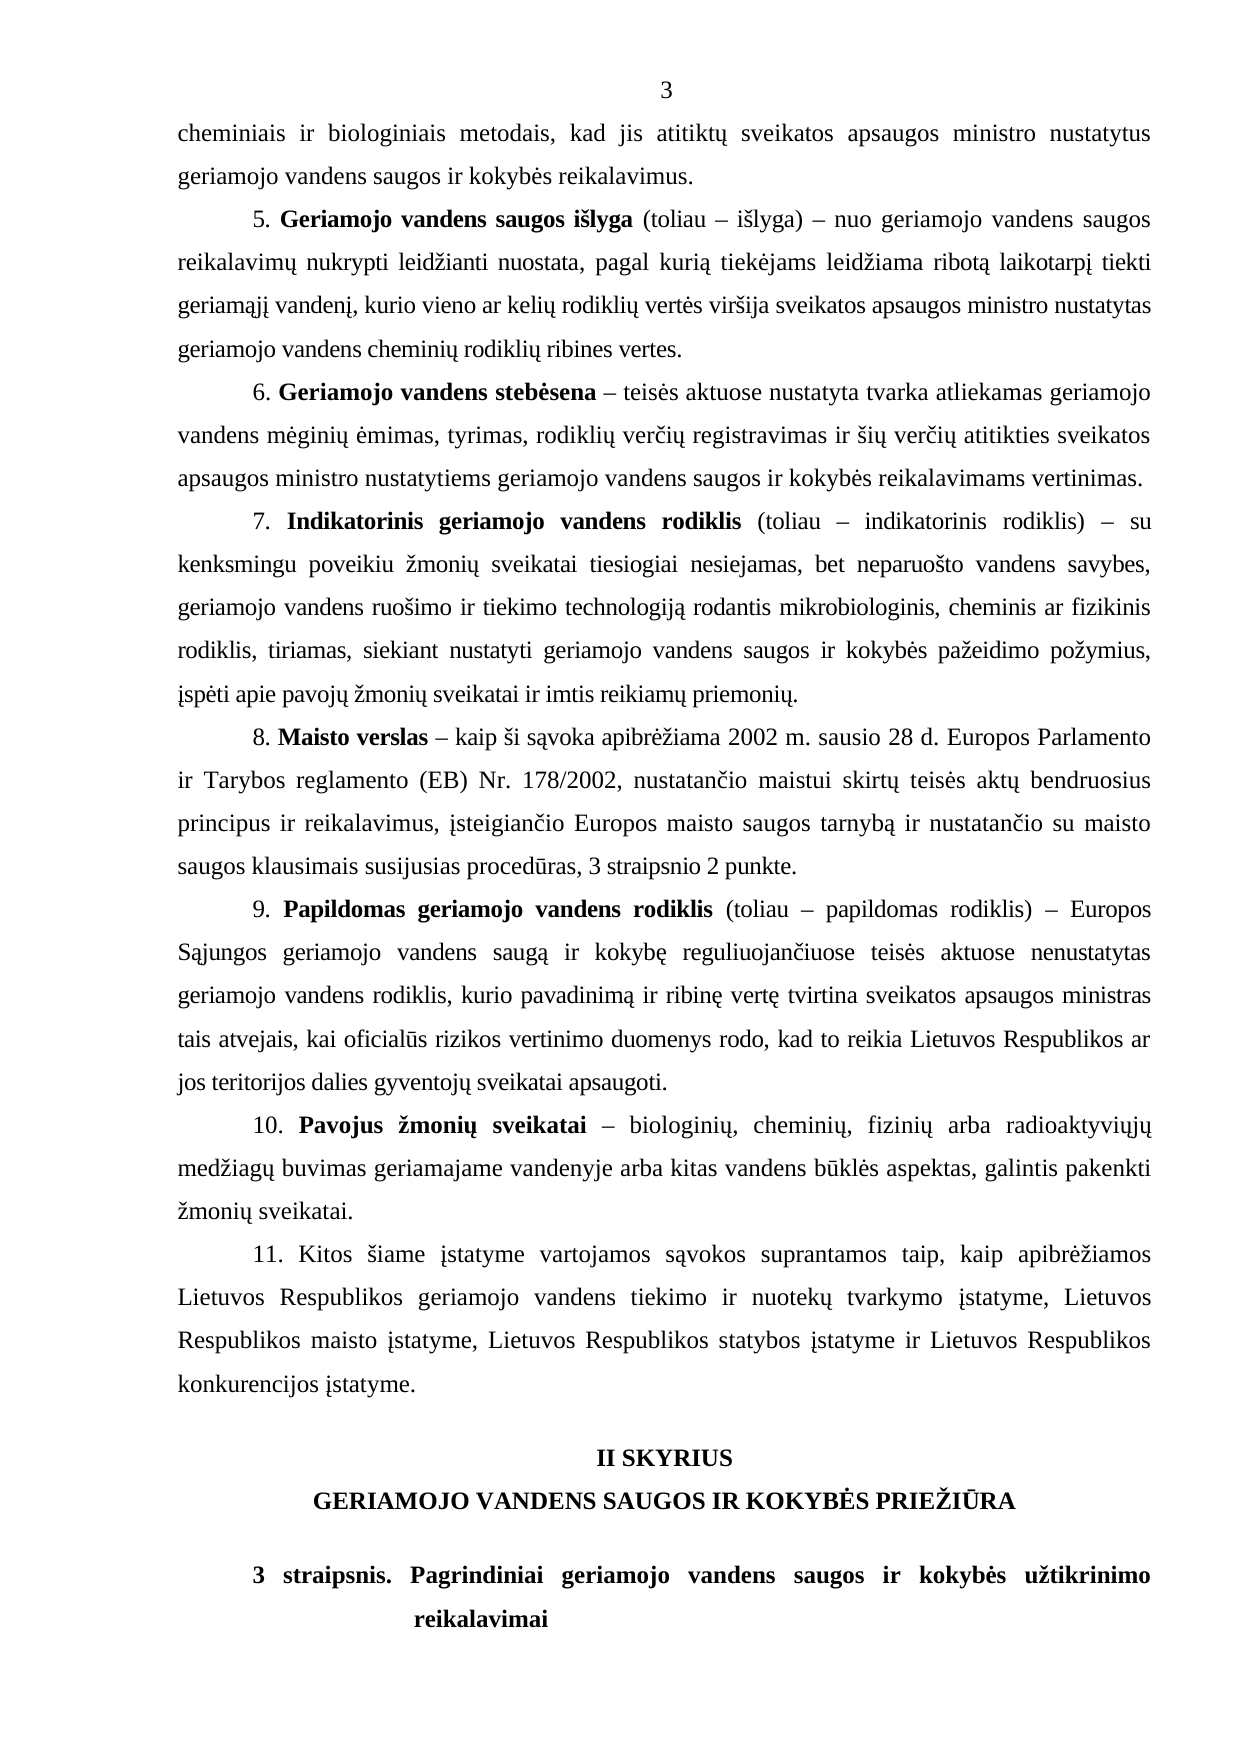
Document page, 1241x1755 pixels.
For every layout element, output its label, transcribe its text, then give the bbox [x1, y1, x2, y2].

text 11. Kitos šiame įstatyme vartojamos sąvokos suprantamos taip, kaip apibrėžiamos Lietuvos Respublikos geriamojo vandens tiekimo ir nuotekų tvarkymo įstatyme, Lietuvos Respublikos maisto įstatyme, Lietuvos Respublikos statybos įstatyme ir Lietuvos Respublikos konkurencijos įstatyme. [177, 1239, 1152, 1397]
text II SKYRIUS [177, 1443, 1152, 1472]
text 6. Geriamojo vandens stebėsena – teisės aktuose nustatyta tvarka atliekamas geriamojo vandens mėginių ėmimas, tyrimas, rodiklių verčių registravimas ir šių verčių atitikties sveikatos apsaugos ministro nustatytiems geriamojo vandens saugos ir kokybės reikalavimams vertinimas. [177, 377, 1152, 492]
text 3 straipsnis. Pagrindiniai geriamojo vandens saugos ir kokybės užtikrinimo reikalavimai [252, 1561, 1152, 1632]
text 5. Geriamojo vandens saugos išlyga (toliau – išlyga) – nuo geriamojo vandens saugos reikalavimų nukrypti leidžianti nuostata, pagal kurią tiekėjams leidžiama ribotą laikotarpį tiekti geriamąjį vandenį, kurio vieno ar kelių rodiklių vertės viršija sveikatos apsaugos ministro nustatytas geriamojo vandens cheminių rodiklių ribines vertes. [177, 204, 1152, 362]
text cheminiais ir biologiniais metodais, kad jis atitiktų sveikatos apsaugos ministro nustatytus geriamojo vandens saugos ir kokybės reikalavimus. [177, 118, 1152, 190]
text 10. Pavojus žmonių sveikatai – biologinių, cheminių, fizinių arba radioaktyviųjų medžiagų buvimas geriamajame vandenyje arba kitas vandens būklės aspektas, galintis pakenkti žmonių sveikatai. [177, 1110, 1152, 1225]
text 8. Maisto verslas – kaip ši sąvoka apibrėžiama 2002 m. sausio 28 d. Europos Parlamento ir Tarybos reglamento (EB) Nr. 178/2002, nustatančio maistui skirtų teisės aktų bendruosius principus ir reikalavimus, įsteigiančio Europos maisto saugos tarnybą ir nustatančio su maisto saugos klausimais susijusias procedūras, 3 straipsnio 2 punkte. [177, 722, 1152, 880]
text GERIAMOJO VANDENS SAUGOS IR KOKYBĖS PRIEŽIŪRA [177, 1486, 1152, 1515]
text 7. Indikatorinis geriamojo vandens rodiklis (toliau – indikatorinis rodiklis) – su kenksmingu poveikiu žmonių sveikatai tiesiogiai nesiejamas, bet neparuošto vandens savybes, geriamojo vandens ruošimo ir tiekimo technologiją rodantis mikrobiologinis, cheminis ar fizikinis rodiklis, tiriamas, siekiant nustatyti geriamojo vandens saugos ir kokybės pažeidimo požymius, įspėti apie pavojų žmonių sveikatai ir imtis reikiamų priemonių. [177, 506, 1152, 707]
text 9. Papildomas geriamojo vandens rodiklis (toliau – papildomas rodiklis) – Europos Sąjungos geriamojo vandens saugą ir kokybę reguliuojančiuose teisės aktuose nenustatytas geriamojo vandens rodiklis, kurio pavadinimą ir ribinę vertę tvirtina sveikatos apsaugos ministras tais atvejais, kai oficialūs rizikos vertinimo duomenys rodo, kad to reikia Lietuvos Respublikos ar jos teritorijos dalies gyventojų sveikatai apsaugoti. [177, 894, 1152, 1096]
